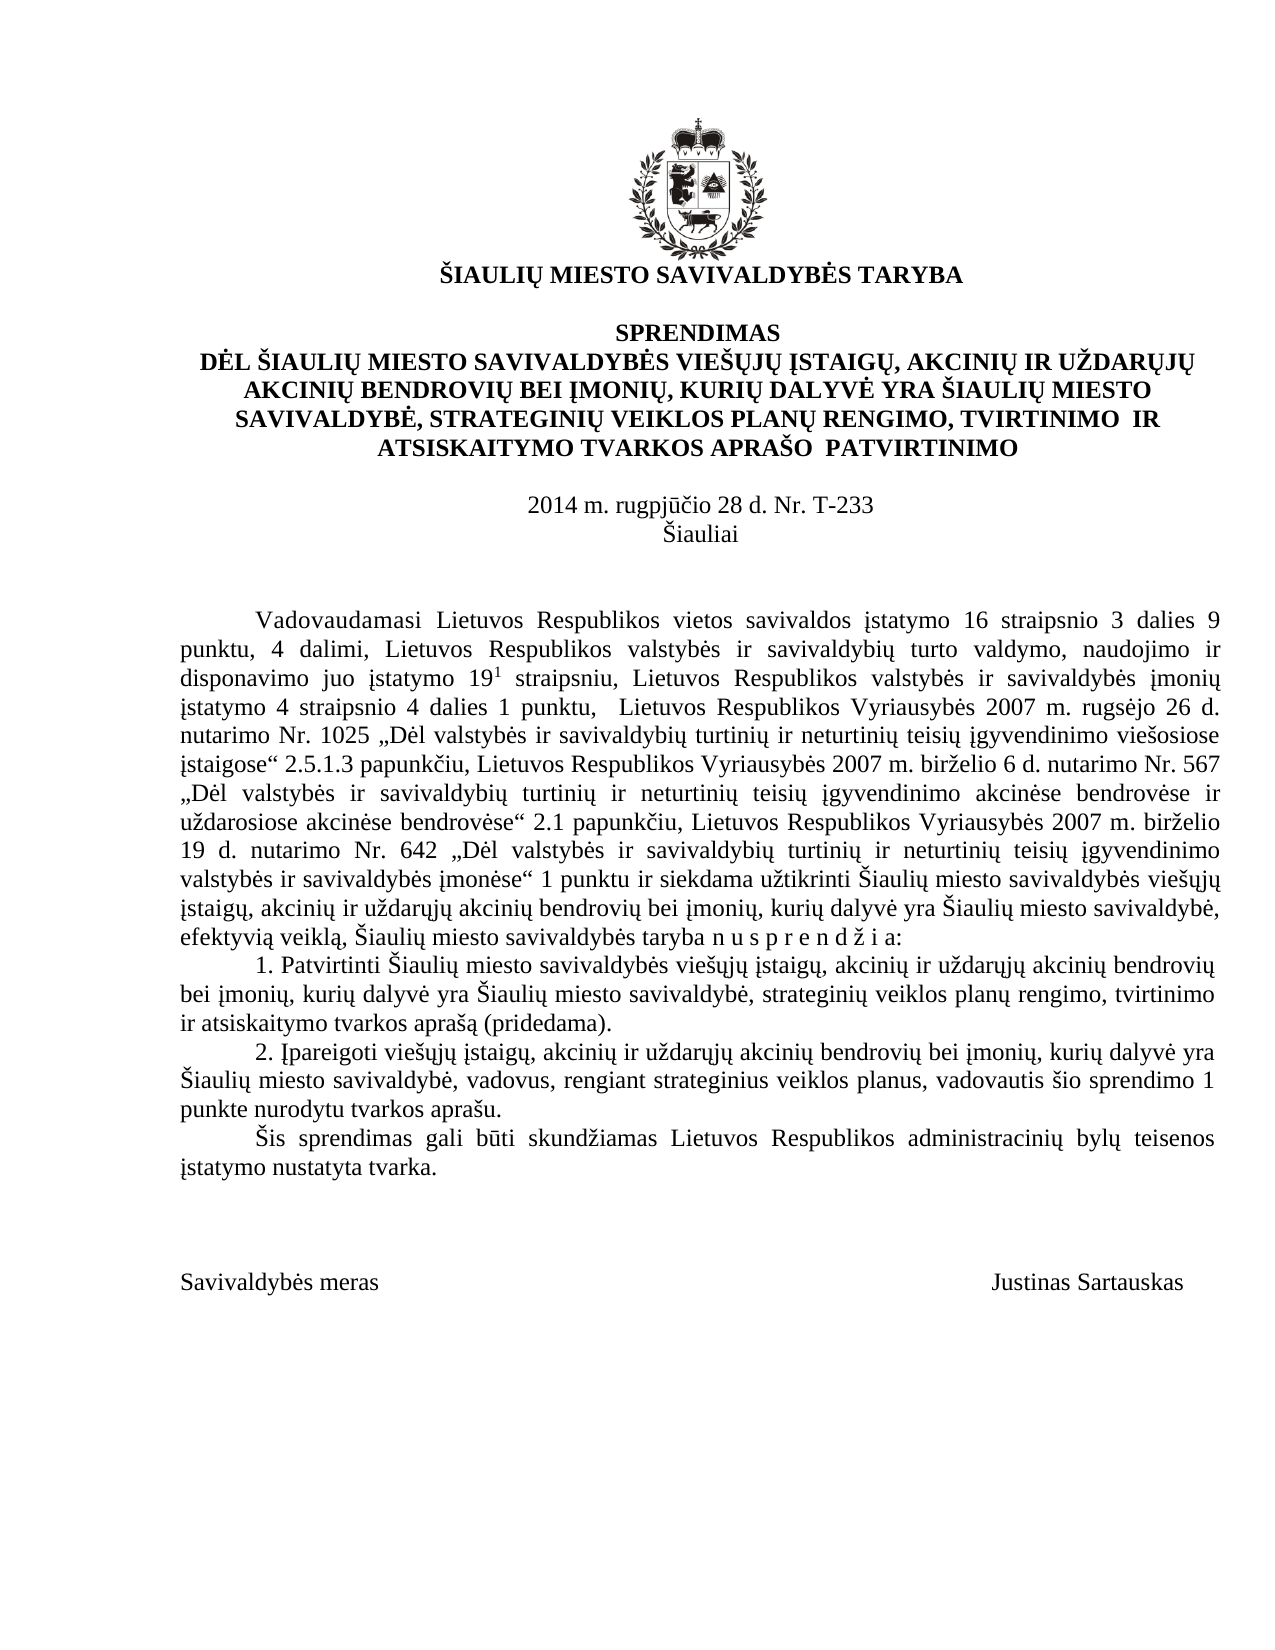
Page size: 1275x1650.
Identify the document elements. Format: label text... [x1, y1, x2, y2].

text Šis sprendimas gali būti skundžiamas Lietuvos Respublikos administracinių bylų teisenos įstatymo nustatyta tvarka. [180, 1123, 1216, 1180]
text ŠIAULIŲ MIESTO SAVIVALDYBĖS TARYBA [180, 260, 1216, 289]
text 2014 m. rugpjūčio 28 d. Nr. T-233 [180, 490, 1221, 519]
text DĖL ŠIAULIŲ MIESTO SAVIVALDYBĖS VIEŠŲJŲ ĮSTAIGŲ, AKCINIŲ IR UŽDARŲJŲ AKCINIŲ BENDROVIŲ BEI ĮMONIŲ, KURIŲ DALYVĖ YRA ŠIAULIŲ MIESTO SAVIVALDYBĖ, STRATEGINIŲ VEIKLOS PLANŲ RENGIMO, TVIRTINIMO IR ATSISKAITYMO TVARKOS APRAŠO PATVIRTINIMO [180, 347, 1216, 462]
text SPRENDIMAS [180, 318, 1216, 347]
text 1. Patvirtinti Šiaulių miesto savivaldybės viešųjų įstaigų, akcinių ir uždarųjų akcinių bendrovių bei įmonių, kurių dalyvė yra Šiaulių miesto savivaldybė, strateginių veiklos planų rengimo, tvirtinimo ir atsiskaitymo tvarkos aprašą (pridedama). [180, 950, 1216, 1037]
text Vadovaudamasi Lietuvos Respublikos vietos savivaldos įstatymo 16 straipsnio 3 dalies 9 punktu, 4 dalimi, Lietuvos Respublikos valstybės ir savivaldybių turto valdymo, naudojimo ir disponavimo juo įstatymo 191 straipsniu, Lietuvos Respublikos valstybės ir savivaldybės įmonių įstatymo 4 straipsnio 4 dalies 1 punktu, Lietuvos Respublikos Vyriausybės 2007 m. rugsėjo 26 d. nutarimo Nr. 1025 „Dėl valstybės ir savivaldybių turtinių ir neturtinių teisių įgyvendinimo viešosiose įstaigose“ 2.5.1.3 papunkčiu, Lietuvos Respublikos Vyriausybės 2007 m. birželio 6 d. nutarimo Nr. 567 „Dėl valstybės ir savivaldybių turtinių ir neturtinių teisių įgyvendinimo akcinėse bendrovėse ir uždarosiose akcinėse bendrovėse“ 2.1 papunkčiu, Lietuvos Respublikos Vyriausybės 2007 m. birželio 19 d. nutarimo Nr. 642 „Dėl valstybės ir savivaldybių turtinių ir neturtinių teisių įgyvendinimo valstybės ir savivaldybės įmonėse“ 1 punktu ir siekdama užtikrinti Šiaulių miesto savivaldybės viešųjų įstaigų, akcinių ir uždarųjų akcinių bendrovių bei įmonių, kurių dalyvė yra Šiaulių miesto savivaldybė, efektyvią veiklą, Šiaulių miesto savivaldybės taryba nusprendžia: [180, 605, 1221, 950]
text Savivaldybės meras Justinas Sartauskas [180, 1267, 1210, 1295]
text Šiauliai [180, 519, 1221, 548]
text 2. Įpareigoti viešųjų įstaigų, akcinių ir uždarųjų akcinių bendrovių bei įmonių, kurių dalyvė yra Šiaulių miesto savivaldybė, vadovus, rengiant strateginius veiklos planus, vadovautis šio sprendimo 1 punkte nurodytu tvarkos aprašu. [180, 1037, 1216, 1123]
